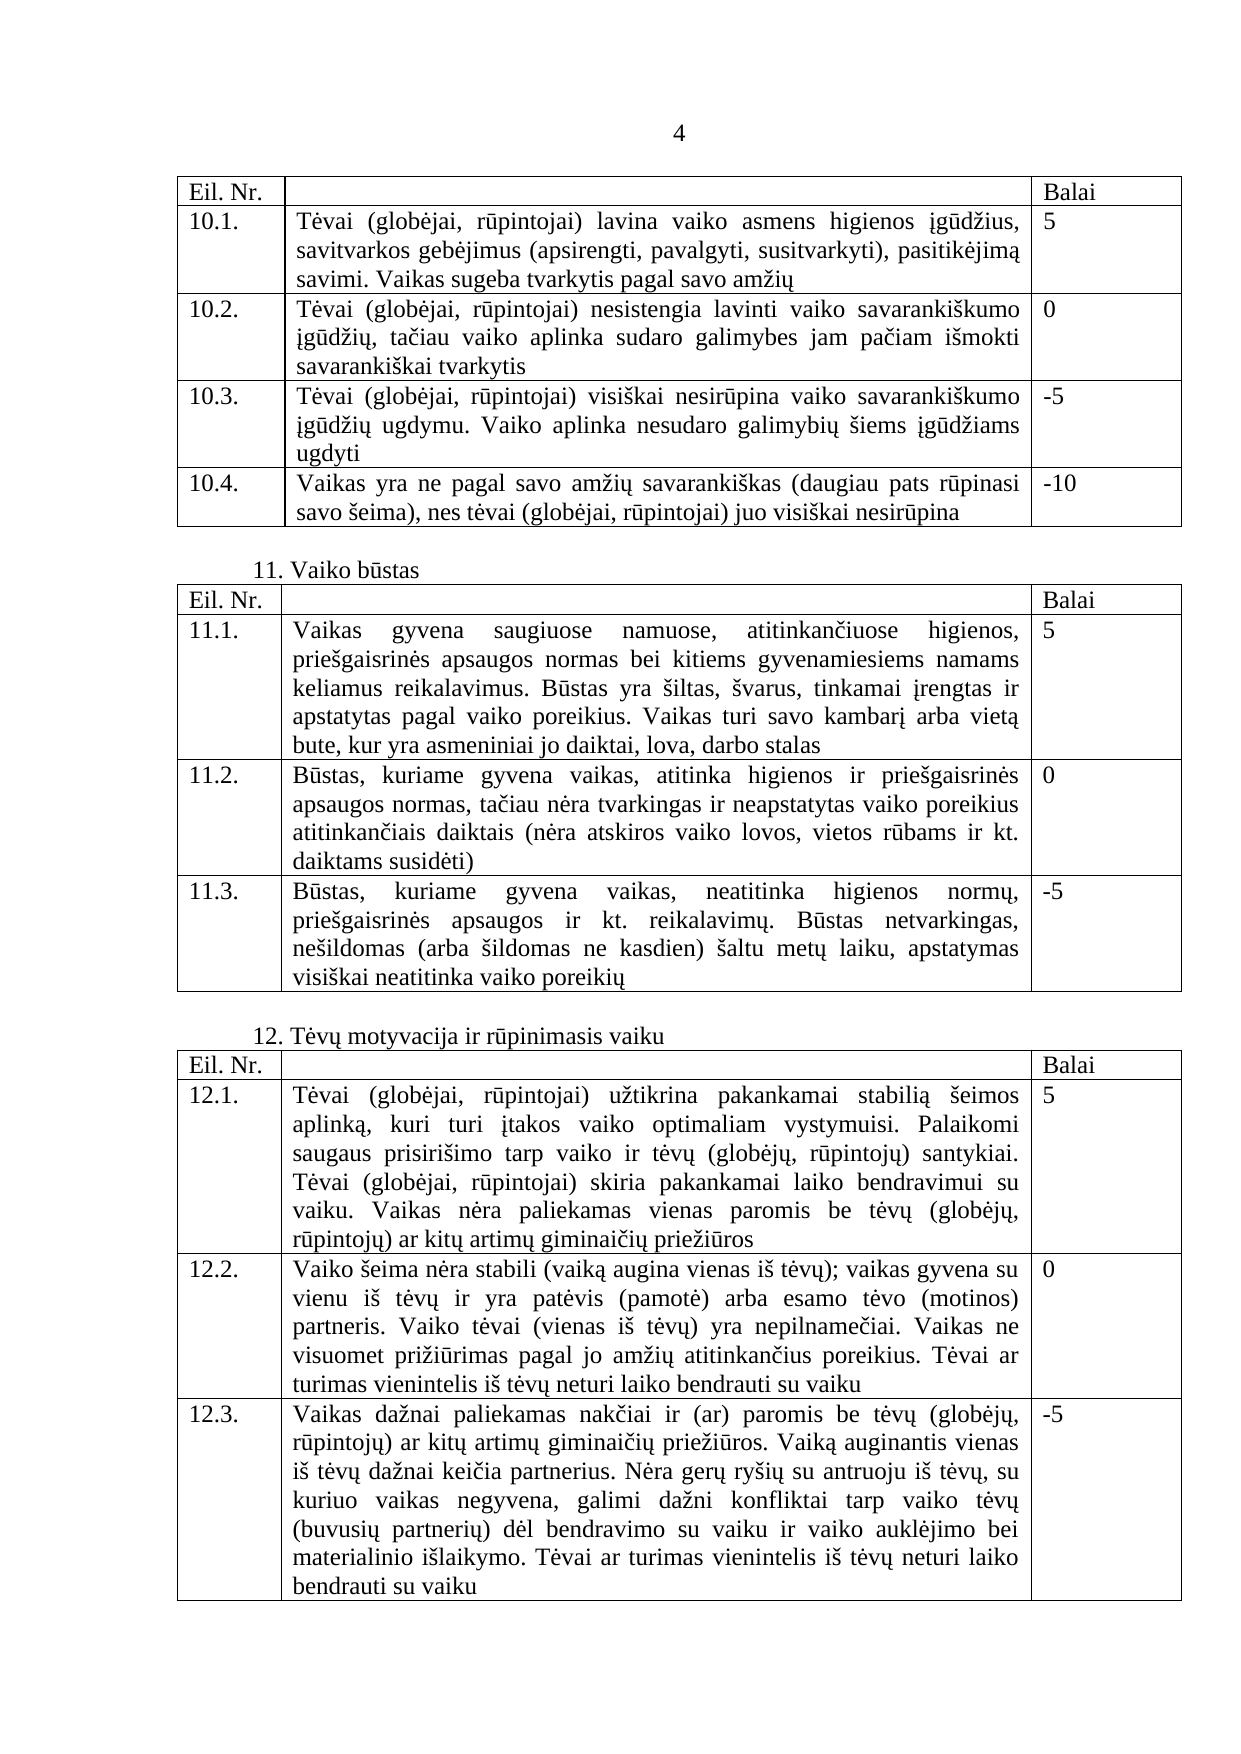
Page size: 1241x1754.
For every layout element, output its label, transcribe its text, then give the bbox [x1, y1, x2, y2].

table_cell Vaikas dažnai paliekamas nakčiai ir (ar) paromis be tėvų (globėjų, rūpintojų) ar kitų artimų giminaičių priežiūros. Vaiką auginantis vienas iš tėvų dažnai keičia partnerius. Nėra gerų ryšių su antruoju iš tėvų, su kuriuo vaikas negyvena, galimi dažni konfliktai tarp vaiko tėvų (buvusių partnerių) dėl bendravimo su vaiku ir vaiko auklėjimo bei materialinio išlaikymo. Tėvai ar turimas vienintelis iš tėvų neturi laiko bendrauti su vaiku [282, 1399, 1031, 1600]
table_cell Tėvai (globėjai, rūpintojai) lavina vaiko asmens higienos įgūdžius, savitvarkos gebėjimus (apsirengti, pavalgyti, susitvarkyti), pasitikėjimą savimi. Vaikas sugeba tvarkytis pagal savo amžių [286, 206, 1031, 293]
text 12. Tėvų motyvacija ir rūpinimasis vaiku [177, 1021, 1181, 1049]
table_cell 10.4. [178, 468, 284, 526]
table_cell 5 [1032, 615, 1181, 759]
table_header Eil. Nr. [178, 585, 281, 614]
table_cell 10.2. [178, 294, 284, 380]
table_cell Vaikas gyvena saugiuose namuose, atitinkančiuose higienos, priešgaisrinės apsaugos normas bei kitiems gyvenamiesiems namams keliamus reikalavimus. Būstas yra šiltas, švarus, tinkamai įrengtas ir apstatytas pagal vaiko poreikius. Vaikas turi savo kambarį arba vietą bute, kur yra asmeniniai jo daiktai, lova, darbo stalas [282, 615, 1031, 759]
table_cell Vaiko šeima nėra stabili (vaiką augina vienas iš tėvų); vaikas gyvena su vienu iš tėvų ir yra patėvis (pamotė) arba esamo tėvo (motinos) partneris. Vaiko tėvai (vienas iš tėvų) yra nepilnamečiai. Vaikas ne visuomet prižiūrimas pagal jo amžių atitinkančius poreikius. Tėvai ar turimas vienintelis iš tėvų neturi laiko bendrauti su vaiku [282, 1254, 1031, 1398]
table_cell Tėvai (globėjai, rūpintojai) visiškai nesirūpina vaiko savarankiškumo įgūdžių ugdymu. Vaiko aplinka nesudaro galimybių šiems įgūdžiams ugdyti [286, 381, 1031, 467]
table_cell -5 [1032, 876, 1181, 991]
table_header [282, 1051, 1031, 1079]
table_cell 10.3. [178, 381, 284, 467]
table_header [286, 177, 1031, 205]
table_cell Būstas, kuriame gyvena vaikas, neatitinka higienos normų, priešgaisrinės apsaugos ir kt. reikalavimų. Būstas netvarkingas, nešildomas (arba šildomas ne kasdien) šaltu metų laiku, apstatymas visiškai neatitinka vaiko poreikių [282, 876, 1031, 991]
table_cell 12.1. [178, 1080, 281, 1253]
table_cell 11.3. [178, 876, 281, 991]
table_cell -5 [1032, 1399, 1181, 1600]
table_cell -10 [1032, 468, 1181, 526]
table_header Balai [1032, 177, 1181, 205]
table_cell 12.3. [178, 1399, 281, 1600]
table_cell 12.2. [178, 1254, 281, 1398]
table_header Balai [1032, 585, 1181, 614]
table_header Eil. Nr. [178, 177, 284, 205]
table_cell 11.1. [178, 615, 281, 759]
text 11. Vaiko būstas [177, 556, 1181, 584]
table_cell 5 [1032, 206, 1181, 293]
table_cell Būstas, kuriame gyvena vaikas, atitinka higienos ir priešgaisrinės apsaugos normas, tačiau nėra tvarkingas ir neapstatytas vaiko poreikius atitinkančiais daiktais (nėra atskiros vaiko lovos, vietos rūbams ir kt. daiktams susidėti) [282, 760, 1031, 875]
table_cell 0 [1032, 760, 1181, 875]
table_cell Vaikas yra ne pagal savo amžių savarankiškas (daugiau pats rūpinasi savo šeima), nes tėvai (globėjai, rūpintojai) juo visiškai nesirūpina [286, 468, 1031, 526]
table_cell 0 [1032, 294, 1181, 380]
table_cell 10.1. [178, 206, 284, 293]
table_cell -5 [1032, 381, 1181, 467]
table_header [282, 585, 1031, 614]
table_header Balai [1032, 1051, 1181, 1079]
table_header Eil. Nr. [178, 1051, 281, 1079]
table_cell Tėvai (globėjai, rūpintojai) nesistengia lavinti vaiko savarankiškumo įgūdžių, tačiau vaiko aplinka sudaro galimybes jam pačiam išmokti savarankiškai tvarkytis [286, 294, 1031, 380]
table_cell 5 [1032, 1080, 1181, 1253]
table_cell 11.2. [178, 760, 281, 875]
table_cell 0 [1032, 1254, 1181, 1398]
table_cell Tėvai (globėjai, rūpintojai) užtikrina pakankamai stabilią šeimos aplinką, kuri turi įtakos vaiko optimaliam vystymuisi. Palaikomi saugaus prisirišimo tarp vaiko ir tėvų (globėjų, rūpintojų) santykiai. Tėvai (globėjai, rūpintojai) skiria pakankamai laiko bendravimui su vaiku. Vaikas nėra paliekamas vienas paromis be tėvų (globėjų, rūpintojų) ar kitų artimų giminaičių priežiūros [282, 1080, 1031, 1253]
